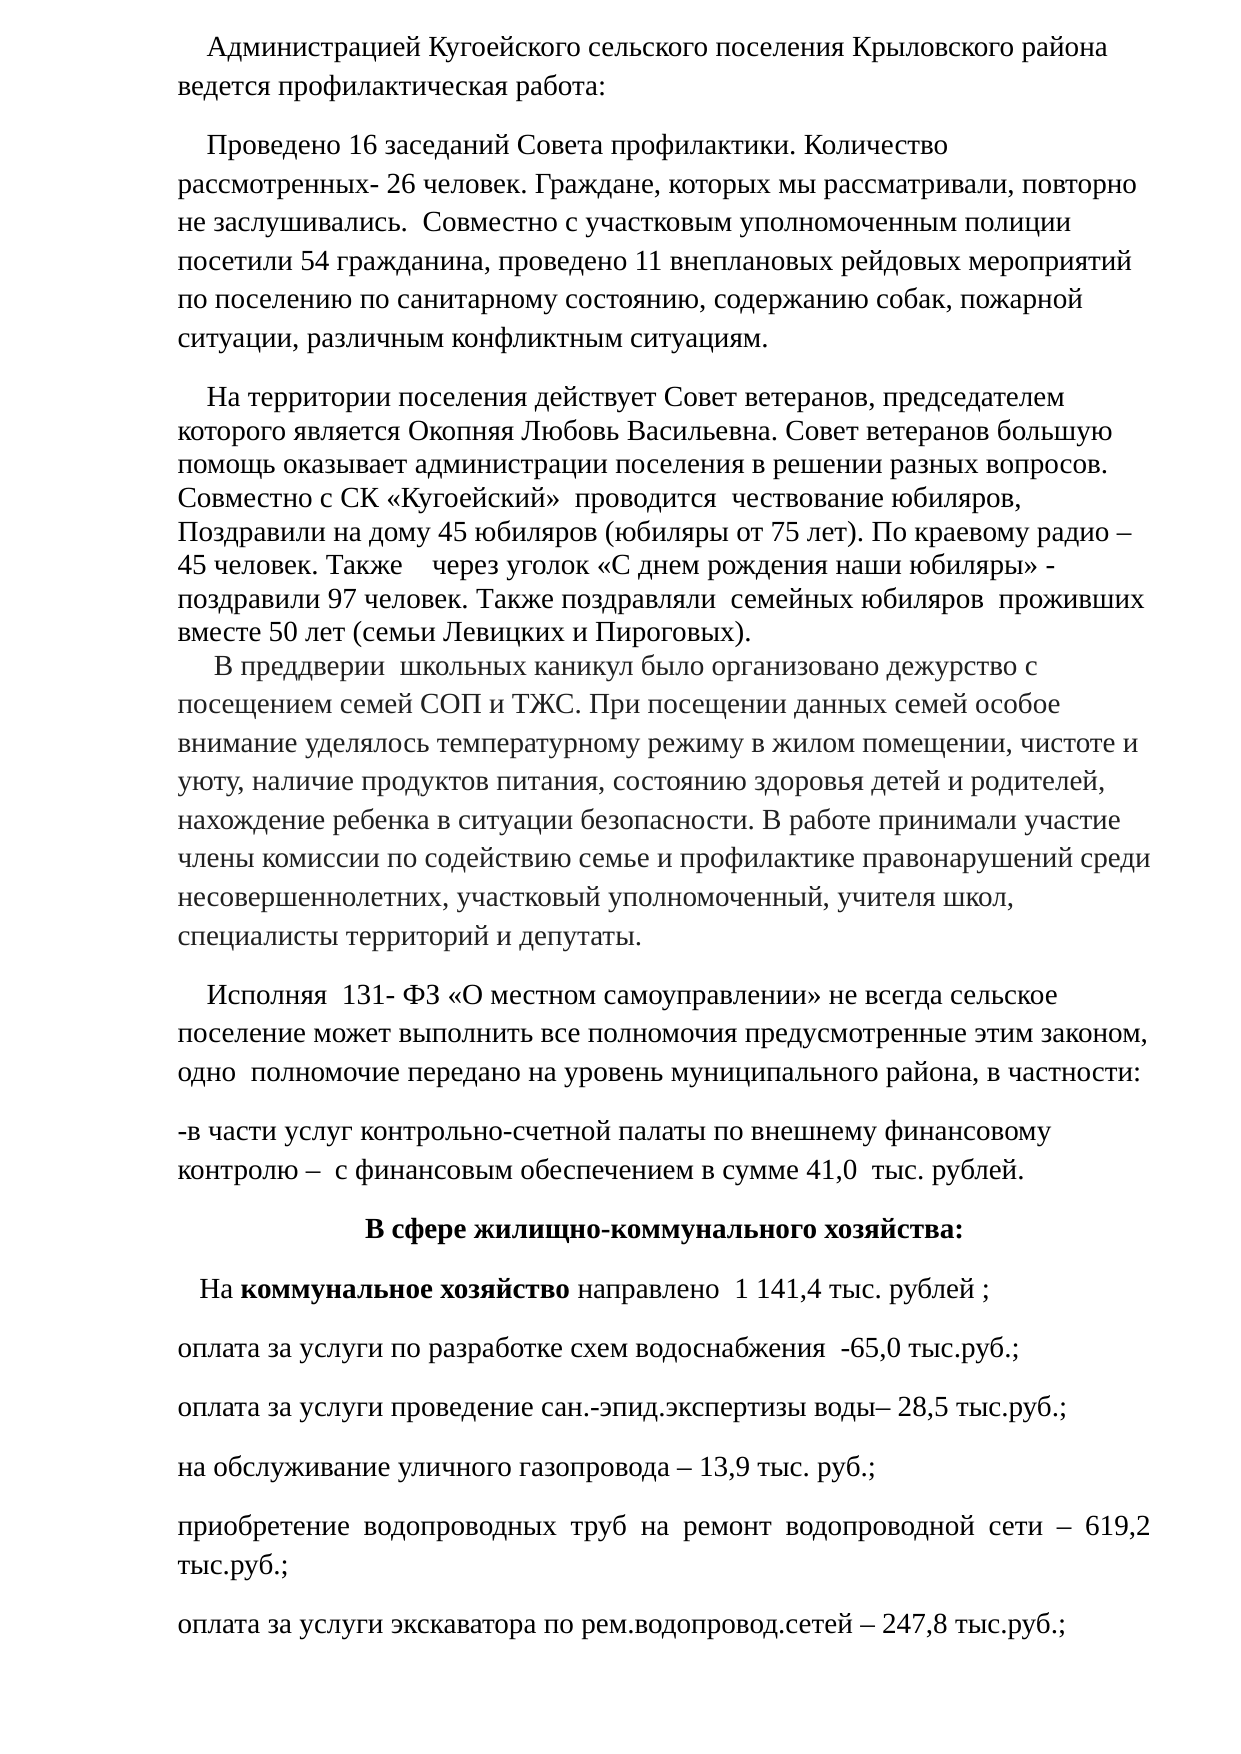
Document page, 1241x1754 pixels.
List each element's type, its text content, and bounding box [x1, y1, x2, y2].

text В преддверии школьных каникул было организовано дежурство с посещением семей СОП и ТЖС. При посещении данных семей особое внимание уделялось температурному режиму в жилом помещении, чистоте и уюту, наличие продуктов питания, состоянию здоровья детей и родителей, нахождение ребенка в ситуации безопасности. В работе принимали участие члены комиссии по содействию семье и профилактике правонарушений среди несовершеннолетних, участковый уполномоченный, учителя школ, специалисты территорий и депутаты. [177, 648, 1152, 951]
text Исполняя 131- ФЗ «О местном самоуправлении» не всегда сельское поселение может выполнить все полномочия предусмотренные этим законом, одно полномочие передано на уровень муниципального района, в частности: [177, 977, 1152, 1088]
text На территории поселения действует Совет ветеранов, председателем которого является Окопняя Любовь Васильевна. Совет ветеранов большую помощь оказывает администрации поселения в решении разных вопросов. Совместно с СК «Кугоейский» проводится чествование юбиляров, Поздравили на дому 45 юбиляров (юбиляры от 75 лет). По краевому радио – 45 человек. Также через уголок «С днем рождения наши юбиляры» -поздравили 97 человек. Также поздравляли семейных юбиляров проживших вместе 50 лет (семьи Левицких и Пироговых). [177, 379, 1152, 648]
text на обслуживание уличного газопровода – 13,9 тыс. руб.; [177, 1449, 1152, 1482]
text оплата за услуги проведение сан.-эпид.экспертизы воды– 28,5 тыс.руб.; [177, 1389, 1152, 1423]
text На коммунальное хозяйство направлено 1 141,4 тыс. рублей ; [177, 1271, 1152, 1304]
text -в части услуг контрольно-счетной палаты по внешнему финансовому контролю – с финансовым обеспечением в сумме 41,0 тыс. рублей. [177, 1113, 1152, 1186]
text приобретение водопроводных труб на ремонт водопроводной сети – 619,2 тыс.руб.; [177, 1508, 1152, 1580]
text оплата за услуги по разработке схем водоснабжения -65,0 тыс.руб.; [177, 1330, 1152, 1364]
text Проведено 16 заседаний Совета профилактики. Количество рассмотренных- 26 человек. Граждане, которых мы рассматривали, повторно не заслушивались. Совместно с участковым уполномоченным полиции посетили 54 гражданина, проведено 11 внеплановых рейдовых мероприятий по поселению по санитарному состоянию, содержанию собак, пожарной ситуации, различным конфликтным ситуациям. [177, 127, 1152, 354]
text Администрацией Кугоейского сельского поселения Крыловского района ведется профилактическая работа: [177, 29, 1152, 102]
text оплата за услуги экскаватора по рем.водопровод.сетей – 247,8 тыс.руб.; [177, 1606, 1152, 1640]
text В сфере жилищно-коммунального хозяйства: [177, 1211, 1152, 1245]
